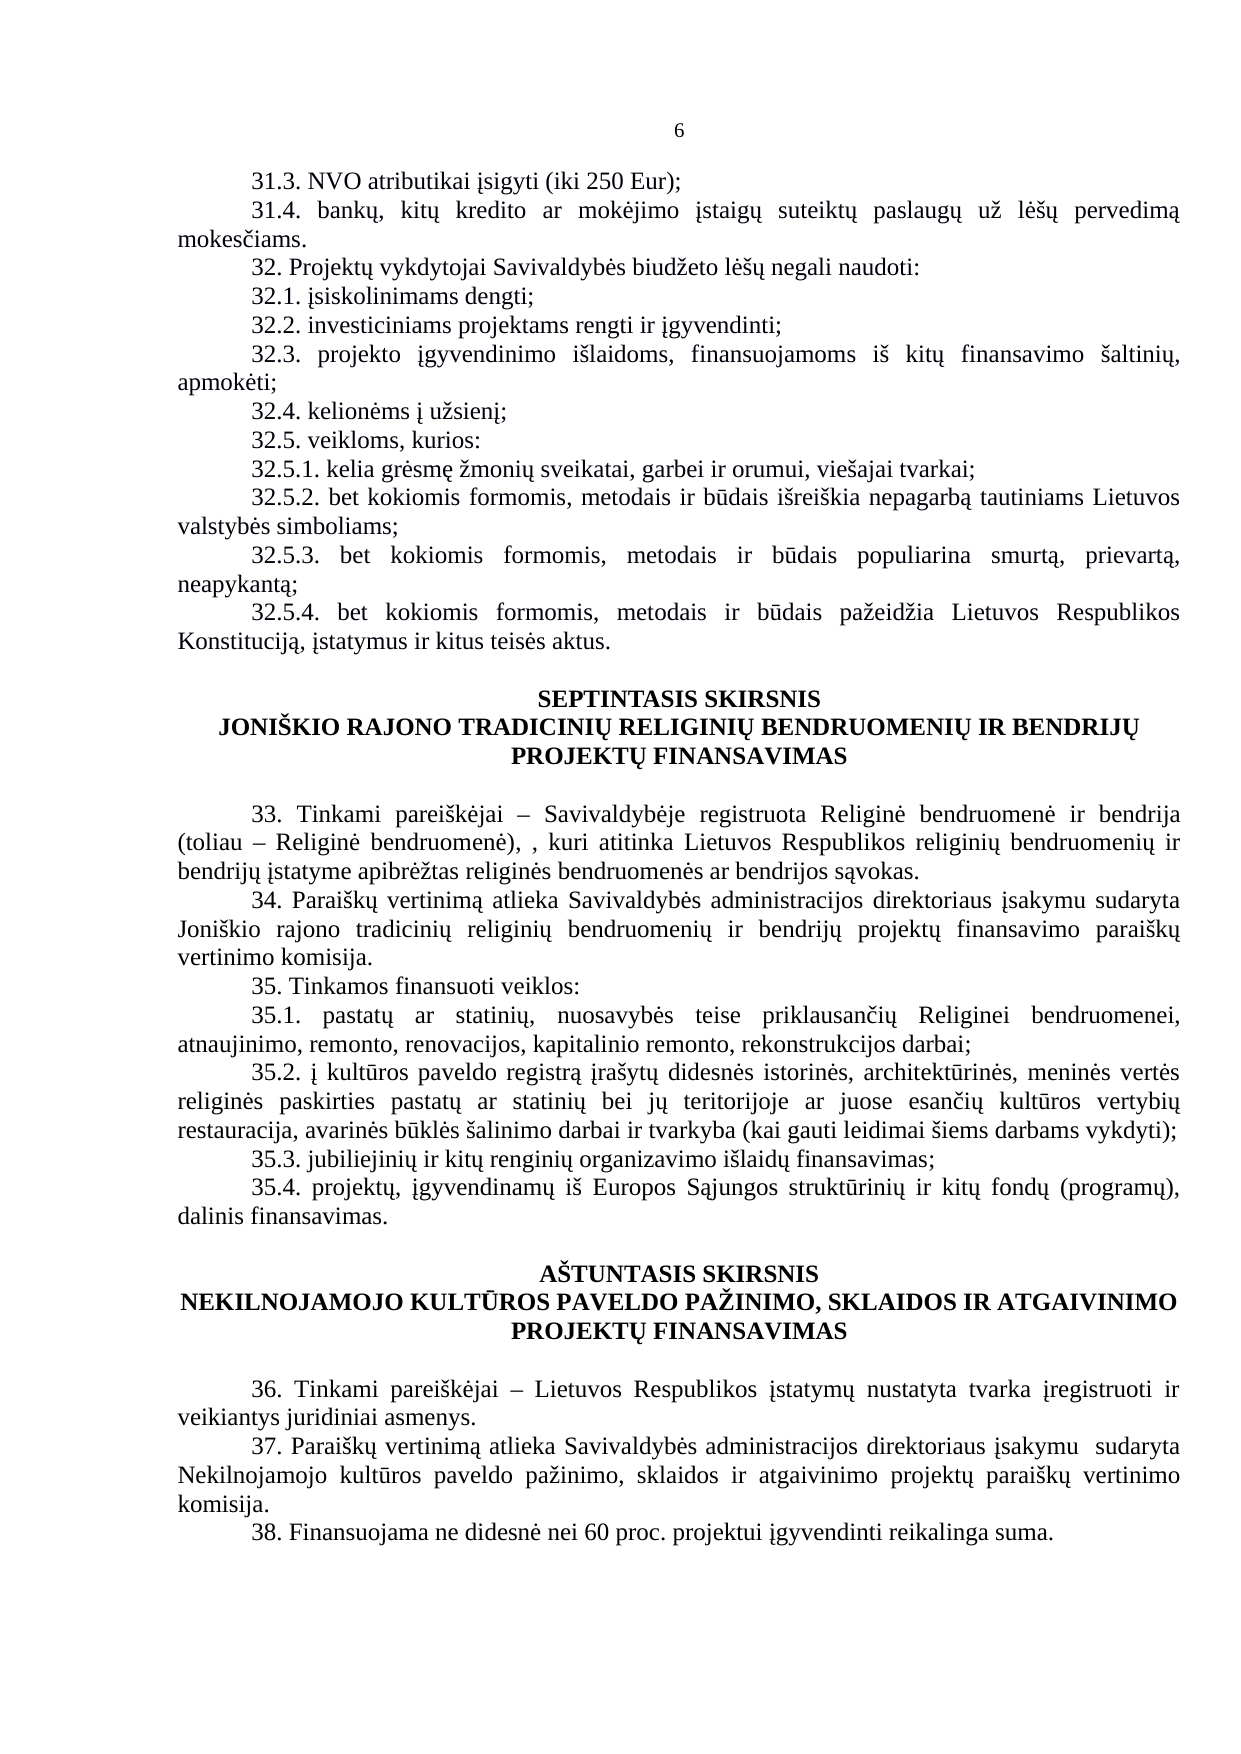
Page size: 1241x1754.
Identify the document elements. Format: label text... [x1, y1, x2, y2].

text 35. Tinkamos finansuoti veiklos: [177, 971, 1181, 1000]
text 34. Paraiškų vertinimą atlieka Savivaldybės administracijos direktoriaus įsakymu sudaryta Joniškio rajono tradicinių religinių bendruomenių ir bendrijų projektų finansavimo paraiškų vertinimo komisija. [177, 885, 1181, 971]
text 32.5.1. kelia grėsmę žmonių sveikatai, garbei ir orumui, viešajai tvarkai; [177, 454, 1181, 482]
text 32.3. projekto įgyvendinimo išlaidoms, finansuojamoms iš kitų finansavimo šaltinių, apmokėti; [177, 339, 1181, 396]
text 32.5. veikloms, kurios: [177, 425, 1181, 454]
text 32.5.2. bet kokiomis formomis, metodais ir būdais išreiškia nepagarbą tautiniams Lietuvos valstybės simboliams; [177, 482, 1181, 540]
text 31.3. NVO atributikai įsigyti (iki 250 Eur); [177, 166, 1181, 195]
text 35.1. pastatų ar statinių, nuosavybės teise priklausančių Religinei bendruomenei, atnaujinimo, remonto, renovacijos, kapitalinio remonto, rekonstrukcijos darbai; [177, 1000, 1181, 1057]
text 32.1. įsiskolinimams dengti; [177, 281, 1181, 310]
text 38. Finansuojama ne didesnė nei 60 proc. projektui įgyvendinti reikalinga suma. [177, 1517, 1181, 1546]
text 32.2. investiciniams projektams rengti ir įgyvendinti; [177, 310, 1181, 339]
text 35.4. projektų, įgyvendinamų iš Europos Sąjungos struktūrinių ir kitų fondų (programų), dalinis finansavimas. [177, 1172, 1181, 1230]
text 32.5.3. bet kokiomis formomis, metodais ir būdais populiarina smurtą, prievartą, neapykantą; [177, 540, 1181, 597]
text 35.2. į kultūros paveldo registrą įrašytų didesnės istorinės, architektūrinės, meninės vertės religinės paskirties pastatų ar statinių bei jų teritorijoje ar juose esančių kultūros vertybių restauracija, avarinės būklės šalinimo darbai ir tvarkyba (kai gauti leidimai šiems darbams vykdyti); [177, 1057, 1181, 1144]
text 36. Tinkami pareiškėjai – Lietuvos Respublikos įstatymų nustatyta tvarka įregistruoti ir veikiantys juridiniai asmenys. [177, 1374, 1181, 1431]
text 37. Paraiškų vertinimą atlieka Savivaldybės administracijos direktoriaus įsakymu sudaryta Nekilnojamojo kultūros paveldo pažinimo, sklaidos ir atgaivinimo projektų paraiškų vertinimo komisija. [177, 1431, 1181, 1517]
text 35.3. jubiliejinių ir kitų renginių organizavimo išlaidų finansavimas; [177, 1144, 1181, 1172]
text SEPTINTASIS SKIRSNIS [177, 684, 1181, 712]
text 32. Projektų vykdytojai Savivaldybės biudžeto lėšų negali naudoti: [177, 252, 1181, 281]
text 33. Tinkami pareiškėjai – Savivaldybėje registruota Religinė bendruomenė ir bendrija (toliau – Religinė bendruomenė), , kuri atitinka Lietuvos Respublikos religinių bendruomenių ir bendrijų įstatyme apibrėžtas religinės bendruomenės ar bendrijos sąvokas. [177, 799, 1181, 885]
text 31.4. bankų, kitų kredito ar mokėjimo įstaigų suteiktų paslaugų už lėšų pervedimą mokesčiams. [177, 195, 1181, 252]
text JONIŠKIO RAJONO TRADICINIŲ RELIGINIŲ BENDRUOMENIŲ IR BENDRIJŲ PROJEKTŲ FINANSAVIMAS [177, 712, 1181, 770]
text 32.4. kelionėms į užsienį; [177, 396, 1181, 425]
text 32.5.4. bet kokiomis formomis, metodais ir būdais pažeidžia Lietuvos Respublikos Konstituciją, įstatymus ir kitus teisės aktus. [177, 597, 1181, 655]
text AŠTUNTASIS SKIRSNIS [177, 1259, 1181, 1287]
text NEKILNOJAMOJO KULTŪROS PAVELDO PAŽINIMO, SKLAIDOS IR ATGAIVINIMO PROJEKTŲ FINANSAVIMAS [177, 1287, 1181, 1345]
